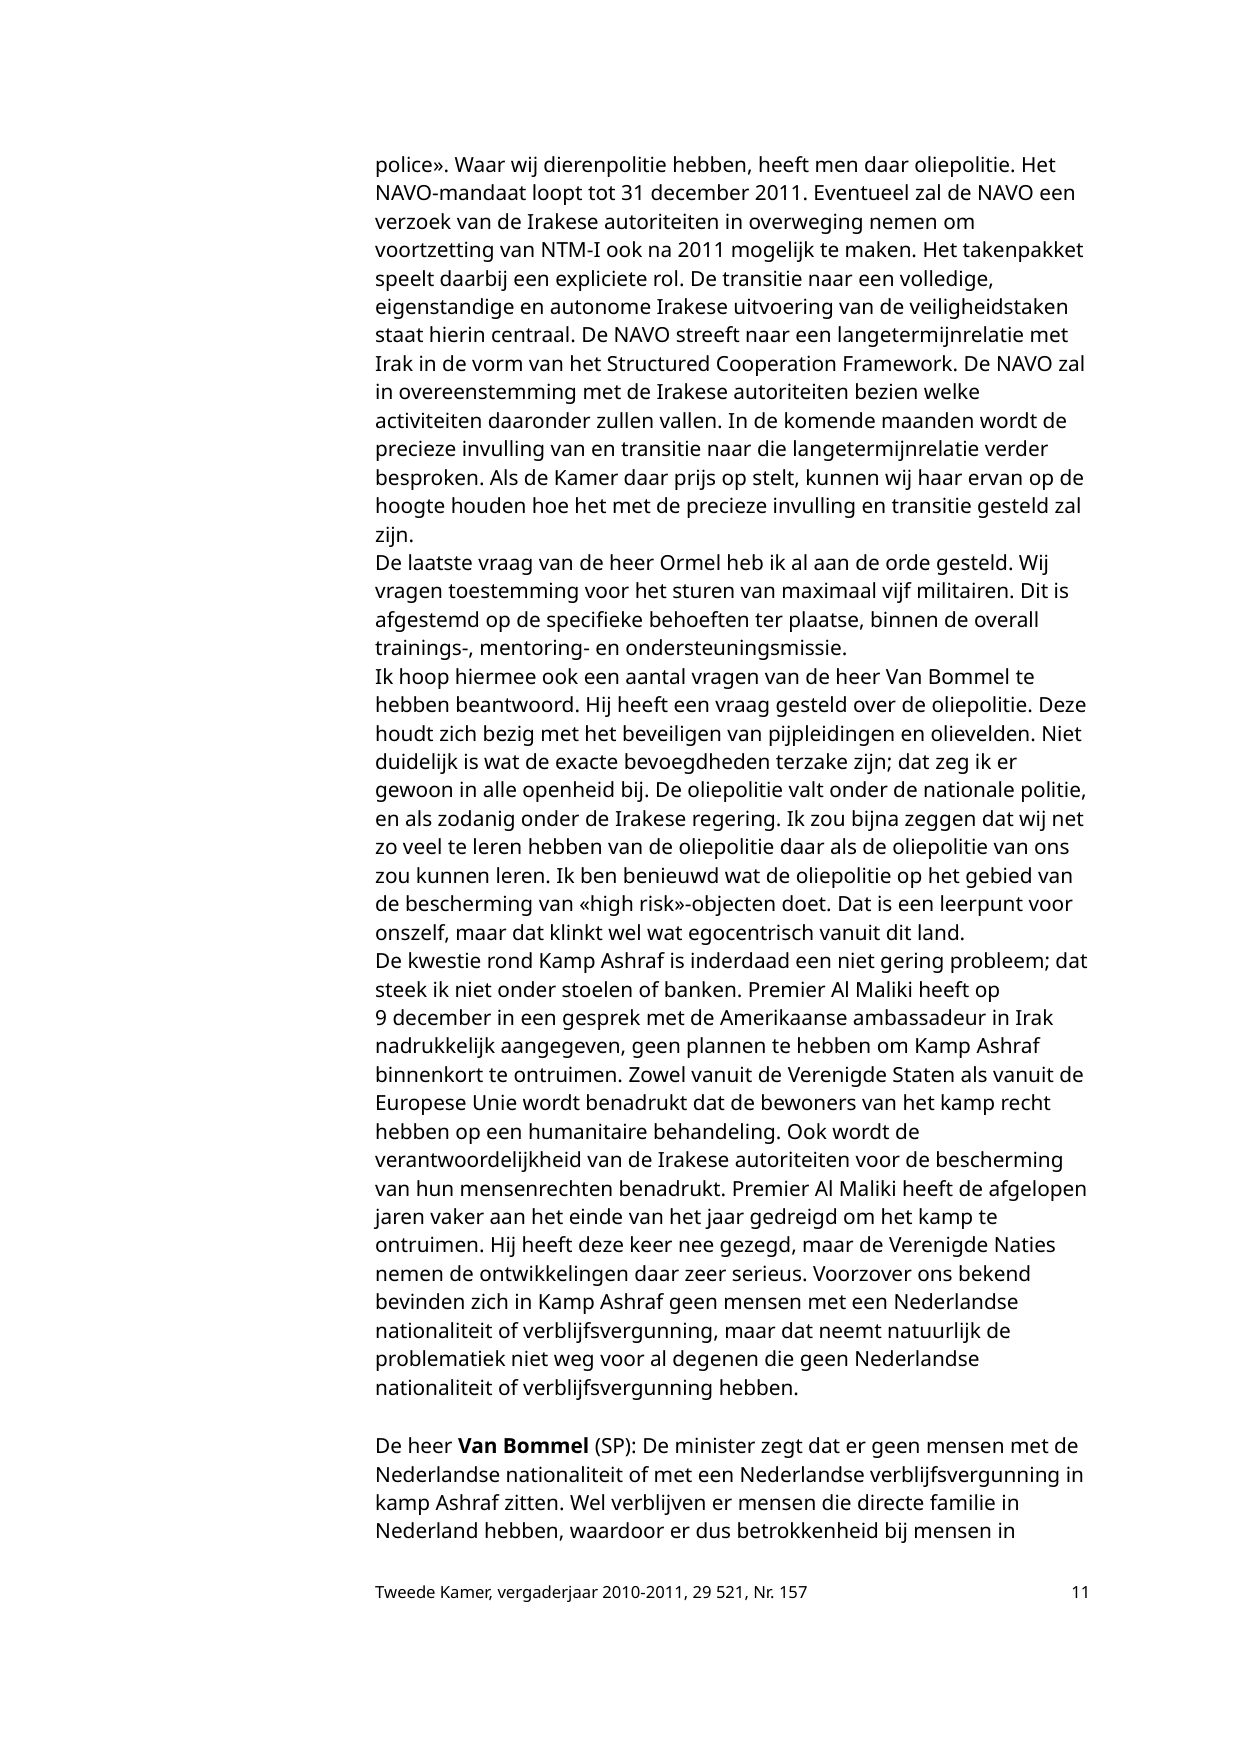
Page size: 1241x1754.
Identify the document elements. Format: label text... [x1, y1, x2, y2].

text De kwestie rond Kamp Ashraf is inderdaad een niet gering probleem; dat steek ik niet onder stoelen of banken. Premier Al Maliki heeft op 9 december in een gesprek met de Amerikaanse ambassadeur in Irak nadrukkelijk aangegeven, geen plannen te hebben om Kamp Ashraf binnenkort te ontruimen. Zowel vanuit de Verenigde Staten als vanuit de Europese Unie wordt benadrukt dat de bewoners van het kamp recht hebben op een humanitaire behandeling. Ook wordt de verantwoordelijkheid van de Irakese autoriteiten voor de bescherming van hun mensenrechten benadrukt. Premier Al Maliki heeft de afgelopen jaren vaker aan het einde van het jaar gedreigd om het kamp te ontruimen. Hij heeft deze keer nee gezegd, maar de Verenigde Naties nemen de ontwikkelingen daar zeer serieus. Voorzover ons bekend bevinden zich in Kamp Ashraf geen mensen met een Nederlandse nationaliteit of verblijfsvergunning, maar dat neemt natuurlijk de problematiek niet weg voor al degenen die geen Nederlandse nationaliteit of verblijfsvergunning hebben. [375, 946, 1090, 1401]
text De heer Van Bommel (SP): De minister zegt dat er geen mensen met de Nederlandse nationaliteit of met een Nederlandse verblijfsvergunning in kamp Ashraf zitten. Wel verblijven er mensen die directe familie in Nederland hebben, waardoor er dus betrokkenheid bij mensen in [375, 1431, 1090, 1545]
text Ik hoop hiermee ook een aantal vragen van de heer Van Bommel te hebben beantwoord. Hij heeft een vraag gesteld over de oliepolitie. Deze houdt zich bezig met het beveiligen van pijpleidingen en olievelden. Niet duidelijk is wat de exacte bevoegdheden terzake zijn; dat zeg ik er gewoon in alle openheid bij. De oliepolitie valt onder de nationale politie, en als zodanig onder de Irakese regering. Ik zou bijna zeggen dat wij net zo veel te leren hebben van de oliepolitie daar als de oliepolitie van ons zou kunnen leren. Ik ben benieuwd wat de oliepolitie op het gebied van de bescherming van «high risk»-objecten doet. Dat is een leerpunt voor onszelf, maar dat klinkt wel wat egocentrisch vanuit dit land. [375, 662, 1090, 946]
text police». Waar wij dierenpolitie hebben, heeft men daar oliepolitie. Het NAVO-mandaat loopt tot 31 december 2011. Eventueel zal de NAVO een verzoek van de Irakese autoriteiten in overweging nemen om voortzetting van NTM-I ook na 2011 mogelijk te maken. Het takenpakket speelt daarbij een expliciete rol. De transitie naar een volledige, eigenstandige en autonome Irakese uitvoering van de veiligheidstaken staat hierin centraal. De NAVO streeft naar een langetermijnrelatie met Irak in de vorm van het Structured Cooperation Framework. De NAVO zal in overeenstemming met de Irakese autoriteiten bezien welke activiteiten daaronder zullen vallen. In de komende maanden wordt de precieze invulling van en transitie naar die langetermijnrelatie verder besproken. Als de Kamer daar prijs op stelt, kunnen wij haar ervan op de hoogte houden hoe het met de precieze invulling en transitie gesteld zal zijn. [375, 150, 1090, 548]
text De laatste vraag van de heer Ormel heb ik al aan de orde gesteld. Wij vragen toestemming voor het sturen van maximaal vijf militairen. Dit is afgestemd op de specifieke behoeften ter plaatse, binnen de overall trainings-, mentoring- en ondersteuningsmissie. [375, 548, 1090, 662]
